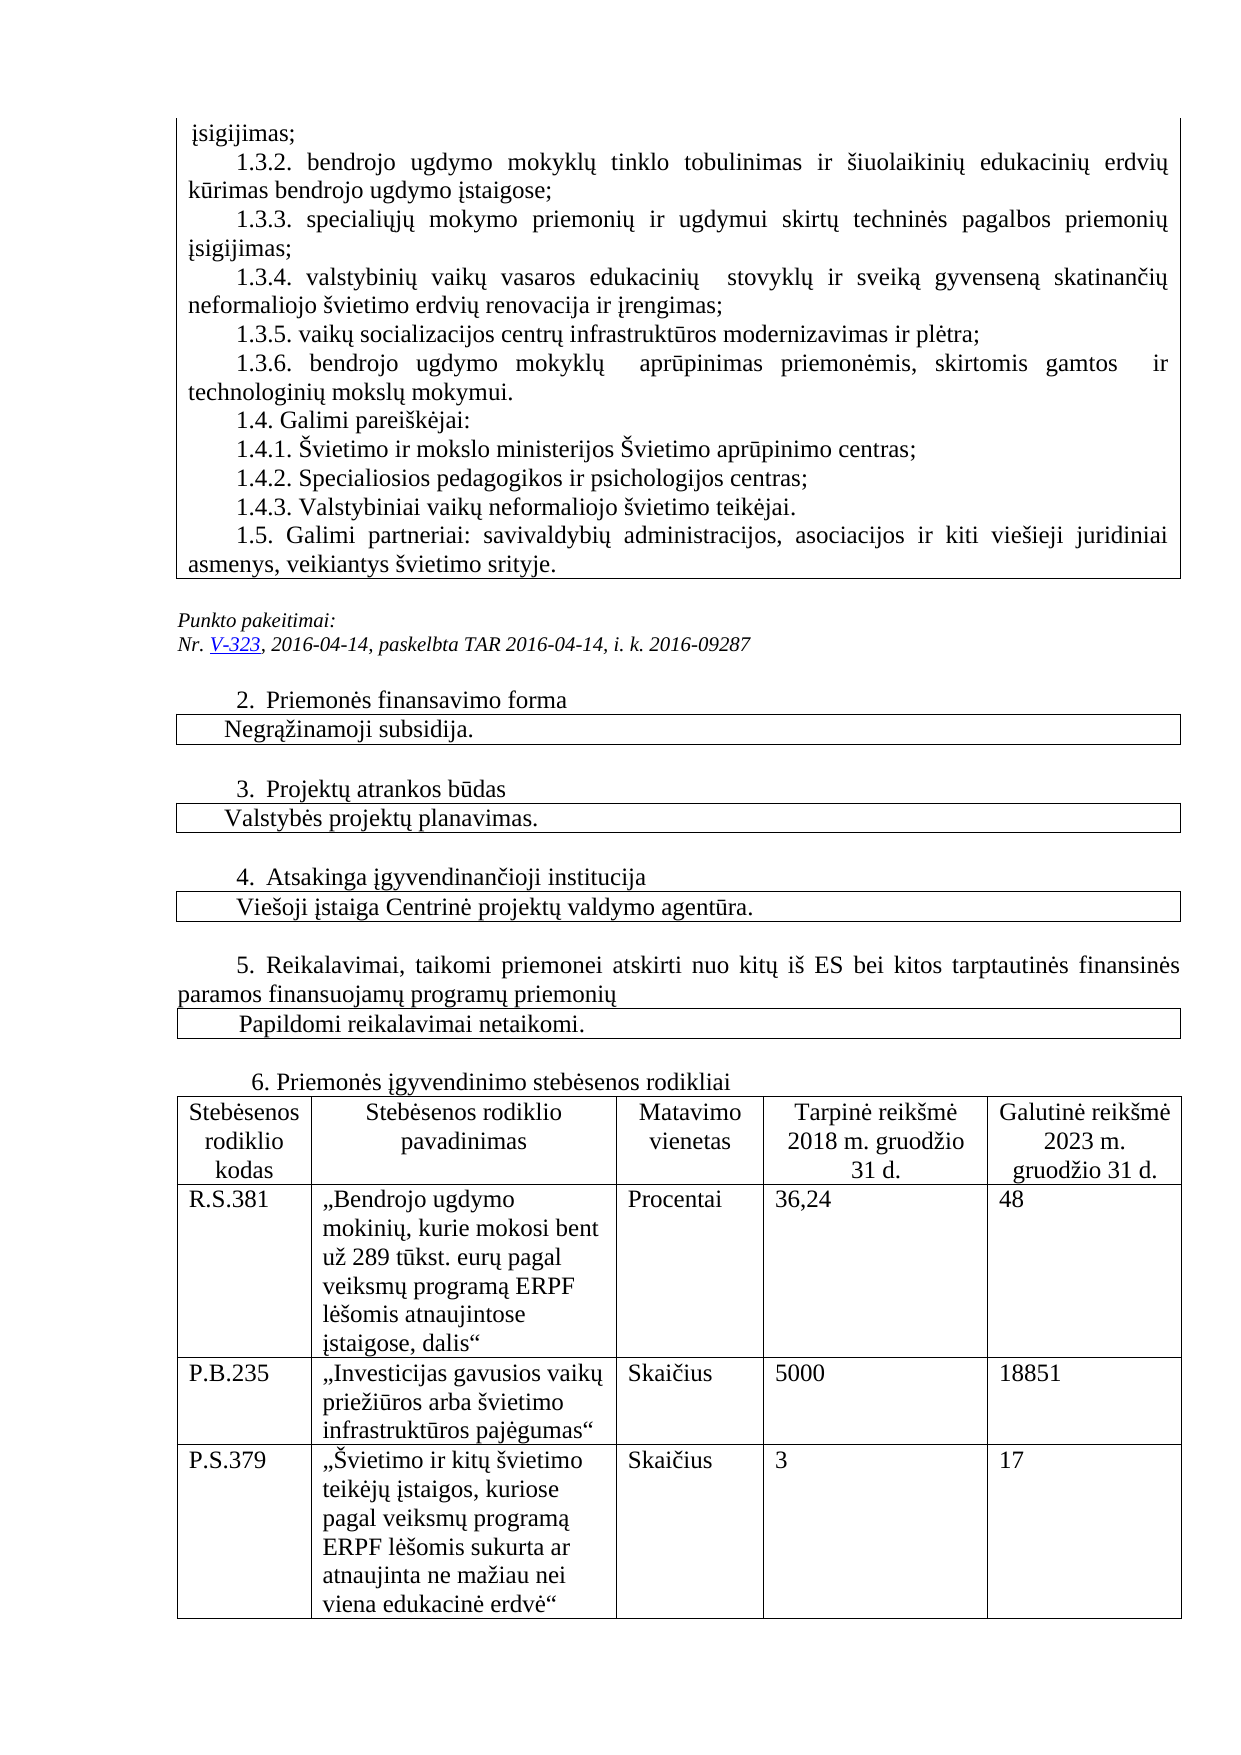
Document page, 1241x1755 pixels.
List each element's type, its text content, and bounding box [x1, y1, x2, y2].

table_cell P.S.379 [178, 1445, 311, 1618]
table_header Valstybės projektų planavimas. [177, 804, 1180, 832]
text Punkto pakeitimai: [177, 608, 1181, 632]
table_cell 36,24 [764, 1185, 987, 1357]
table_header Stebėsenos rodiklio pavadinimas [312, 1097, 616, 1183]
text 2. Priemonės finansavimo forma [236, 685, 1181, 713]
table_header Tarpinė reikšmė 2018 m. gruodžio 31 d. [764, 1097, 987, 1183]
table_header Viešoji įstaiga Centrinė projektų valdymo agentūra. [177, 892, 1180, 921]
text 3. Projektų atrankos būdas [236, 774, 1181, 802]
text 6. Priemonės įgyvendinimo stebėsenos rodikliai [251, 1067, 1181, 1096]
table_header Stebėsenos rodiklio kodas [178, 1097, 311, 1183]
table_cell P.B.235 [178, 1358, 311, 1444]
table_header Papildomi reikalavimai netaikomi. [178, 1009, 1180, 1038]
table_header Negrąžinamoji subsidija. [177, 715, 1180, 744]
table_cell 48 [988, 1185, 1181, 1357]
table_cell 17 [988, 1445, 1181, 1618]
table_cell Procentai [617, 1185, 763, 1357]
table_cell 5000 [764, 1358, 987, 1444]
table_cell 18851 [988, 1358, 1181, 1444]
table_cell „Švietimo ir kitų švietimo teikėjų įstaigos, kuriose pagal veiksmų programą ERPF lėšomis sukurta ar atnaujinta ne mažiau nei viena edukacinė erdvė“ [312, 1445, 616, 1618]
table_cell „Bendrojo ugdymo mokinių, kurie mokosi bent už 289 tūkst. eurų pagal veiksmų programą ERPF lėšomis atnaujintose įstaigose, dalis“ [312, 1185, 616, 1357]
table_cell įsigijimas; 1.3.2. bendrojo ugdymo mokyklų tinklo tobulinimas ir šiuolaikinių edukacinių erdvių kūrimas bendrojo ugdymo įstaigose; 1.3.3. specialiųjų mokymo priemonių ir ugdymui skirtų techninės pagalbos priemonių įsigijimas; 1.3.4. valstybinių vaikų vasaros edukacinių stovyklų ir sveiką gyvenseną skatinančių neformaliojo švietimo erdvių renovacija ir įrengimas; 1.3.5. vaikų socializacijos centrų infrastruktūros modernizavimas ir plėtra; 1.3.6. bendrojo ugdymo mokyklų aprūpinimas priemonėmis, skirtomis gamtos ir technologinių mokslų mokymui. [177, 118, 1180, 406]
table_cell „Investicijas gavusios vaikų priežiūros arba švietimo infrastruktūros pajėgumas“ [312, 1358, 616, 1444]
table_cell 1.4. Galimi pareiškėjai: 1.4.1. Švietimo ir mokslo ministerijos Švietimo aprūpinimo centras; 1.4.2. Specialiosios pedagogikos ir psichologijos centras; 1.4.3. Valstybiniai vaikų neformaliojo švietimo teikėjai. [177, 406, 1180, 521]
table_cell 3 [764, 1445, 987, 1618]
text 4. Atsakinga įgyvendinančioji institucija [236, 862, 1181, 891]
table_cell Skaičius [617, 1445, 763, 1618]
text 5. Reikalavimai, taikomi priemonei atskirti nuo kitų iš ES bei kitos tarptautinės finansinės paramos finansuojamų programų priemonių [177, 950, 1181, 1008]
table_header Matavimo vienetas [617, 1097, 763, 1183]
table_cell 1.5. Galimi partneriai: savivaldybių administracijos, asociacijos ir kiti viešieji juridiniai asmenys, veikiantys švietimo srityje. [177, 521, 1180, 578]
text Nr. V-323, 2016-04-14, paskelbta TAR 2016-04-14, i. k. 2016-09287 [177, 632, 1181, 656]
table_cell R.S.381 [178, 1185, 311, 1357]
table_cell Skaičius [617, 1358, 763, 1444]
table_header Galutinė reikšmė 2023 m. gruodžio 31 d. [988, 1097, 1181, 1183]
